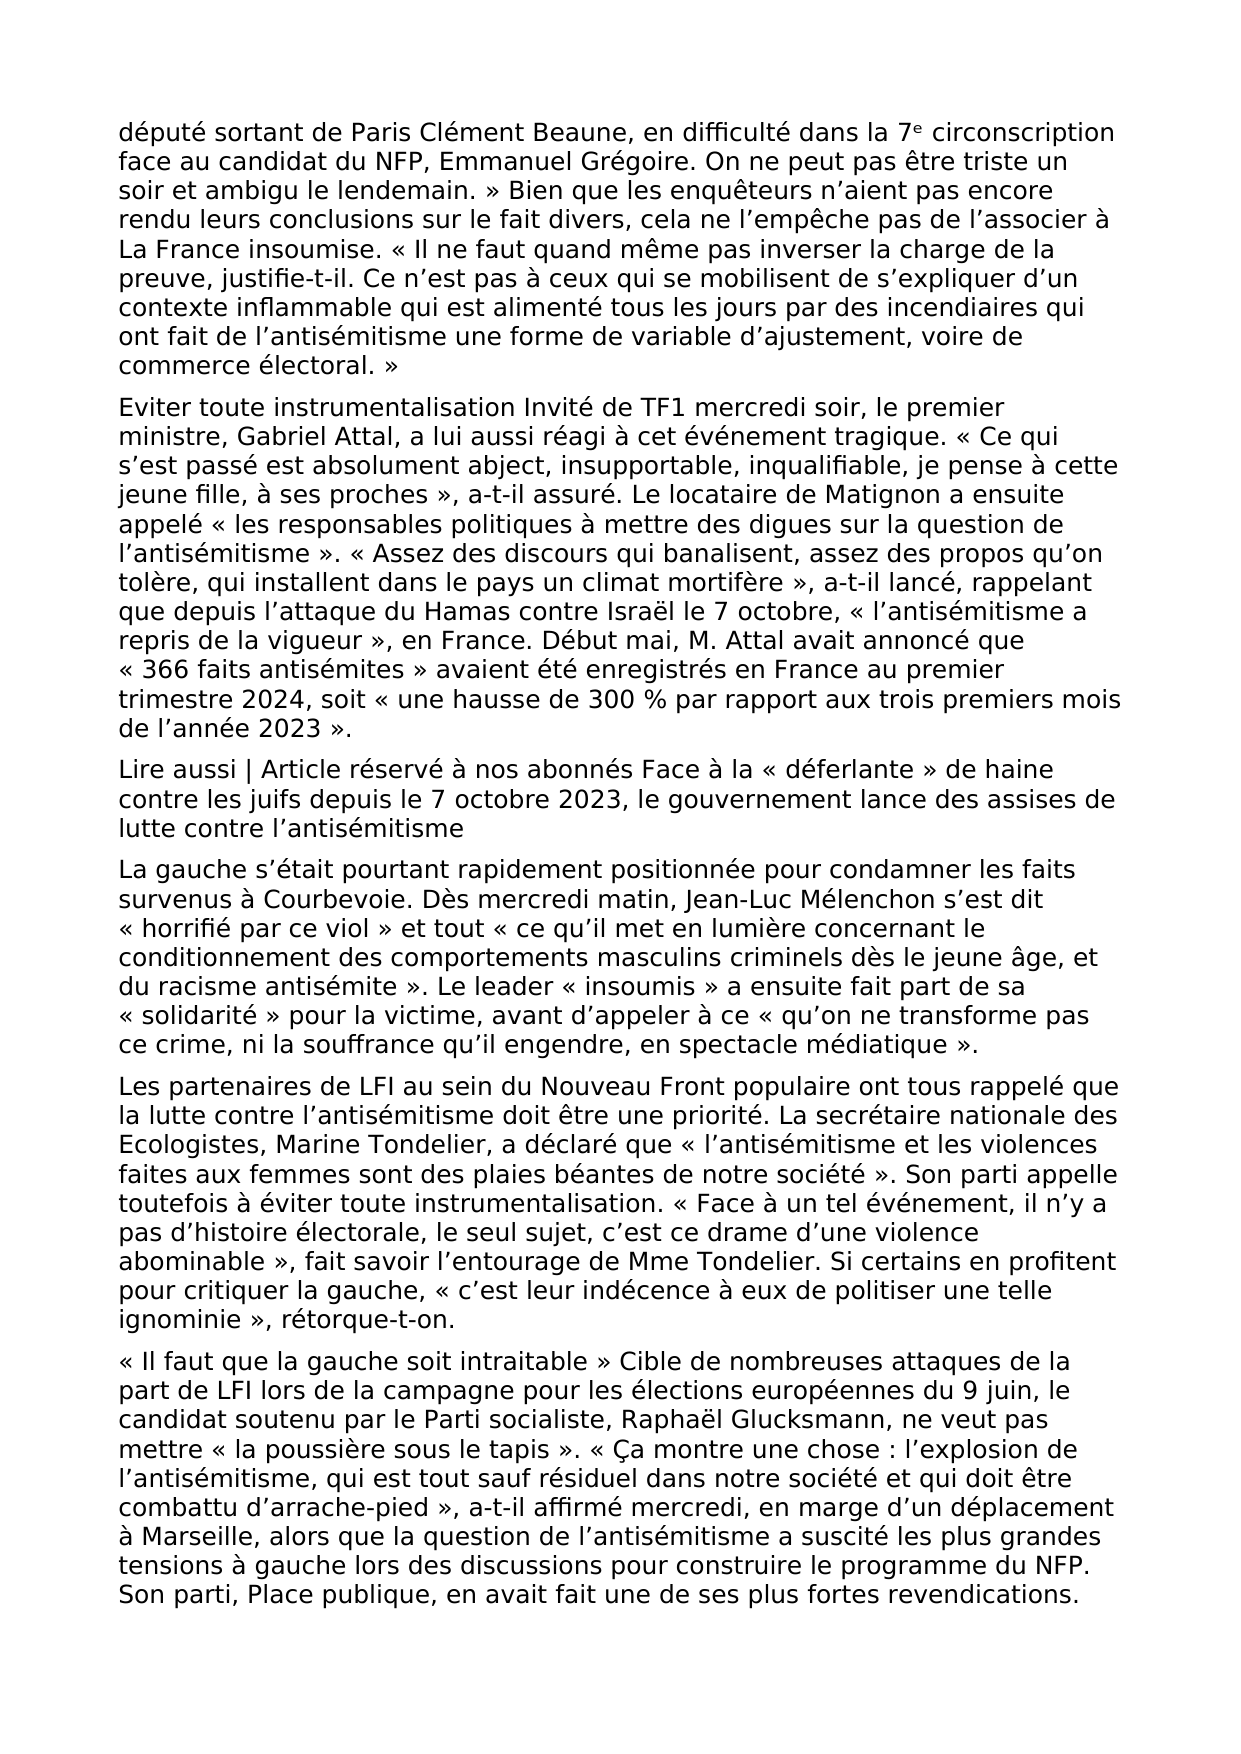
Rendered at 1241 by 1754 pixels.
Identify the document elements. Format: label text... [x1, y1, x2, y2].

text Eviter toute instrumentalisation Invité de TF1 mercredi soir, le premier ministre, Gabriel Attal, a lui aussi réagi à cet événement tragique. « Ce qui s’est passé est absolument abject, insupportable, inqualifiable, je pense à cette jeune fille, à ses proches », a-t-il assuré. Le locataire de Matignon a ensuite appelé « les responsables politiques à mettre des digues sur la question de l’antisémitisme ». « Assez des discours qui banalisent, assez des propos qu’on tolère, qui installent dans le pays un climat mortifère », a-t-il lancé, rappelant que depuis l’attaque du Hamas contre Israël le 7 octobre, « l’antisémitisme a repris de la vigueur », en France. Début mai, M. Attal avait annoncé que « 366 faits antisémites » avaient été enregistrés en France au premier trimestre 2024, soit « une hausse de 300 % par rapport aux trois premiers mois de l’année 2023 ». [118, 393, 1122, 743]
text « Il faut que la gauche soit intraitable » Cible de nombreuses attaques de la part de LFI lors de la campagne pour les élections européennes du 9 juin, le candidat soutenu par le Parti socialiste, Raphaël Glucksmann, ne veut pas mettre « la poussière sous le tapis ». « Ça montre une chose : l’explosion de l’antisémitisme, qui est tout sauf résiduel dans notre société et qui doit être combattu d’arrache-pied », a-t-il affirmé mercredi, en marge d’un déplacement à Marseille, alors que la question de l’antisémitisme a suscité les plus grandes tensions à gauche lors des discussions pour construire le programme du NFP. Son parti, Place publique, en avait fait une de ses plus fortes revendications. [118, 1347, 1122, 1610]
text Les partenaires de LFI au sein du Nouveau Front populaire ont tous rappelé que la lutte contre l’antisémitisme doit être une priorité. La secrétaire nationale des Ecologistes, Marine Tondelier, a déclaré que « l’antisémitisme et les violences faites aux femmes sont des plaies béantes de notre société ». Son parti appelle toutefois à éviter toute instrumentalisation. « Face à un tel événement, il n’y a pas d’histoire électorale, le seul sujet, c’est ce drame d’une violence abominable », fait savoir l’entourage de Mme Tondelier. Si certains en profitent pour critiquer la gauche, « c’est leur indécence à eux de politiser une telle ignominie », rétorque-t-on. [118, 1072, 1122, 1335]
text Lire aussi | Article réservé à nos abonnés Face à la « déferlante » de haine contre les juifs depuis le 7 octobre 2023, le gouvernement lance des assises de lutte contre l’antisémitisme [118, 756, 1122, 843]
text député sortant de Paris Clément Beaune, en difficulté dans la 7ᵉ circonscription face au candidat du NFP, Emmanuel Grégoire. On ne peut pas être triste un soir et ambigu le lendemain. » Bien que les enquêteurs n’aient pas encore rendu leurs conclusions sur le fait divers, cela ne l’empêche pas de l’associer à La France insoumise. « Il ne faut quand même pas inverser la charge de la preuve, justifie-t-il. Ce n’est pas à ceux qui se mobilisent de s’expliquer d’un contexte inflammable qui est alimenté tous les jours par des incendiaires qui ont fait de l’antisémitisme une forme de variable d’ajustement, voire de commerce électoral. » [118, 118, 1122, 381]
text La gauche s’était pourtant rapidement positionnée pour condamner les faits survenus à Courbevoie. Dès mercredi matin, Jean-Luc Mélenchon s’est dit « horrifié par ce viol » et tout « ce qu’il met en lumière concernant le conditionnement des comportements masculins criminels dès le jeune âge, et du racisme antisémite ». Le leader « insoumis » a ensuite fait part de sa « solidarité » pour la victime, avant d’appeler à ce « qu’on ne transforme pas ce crime, ni la souffrance qu’il engendre, en spectacle médiatique ». [118, 856, 1122, 1060]
